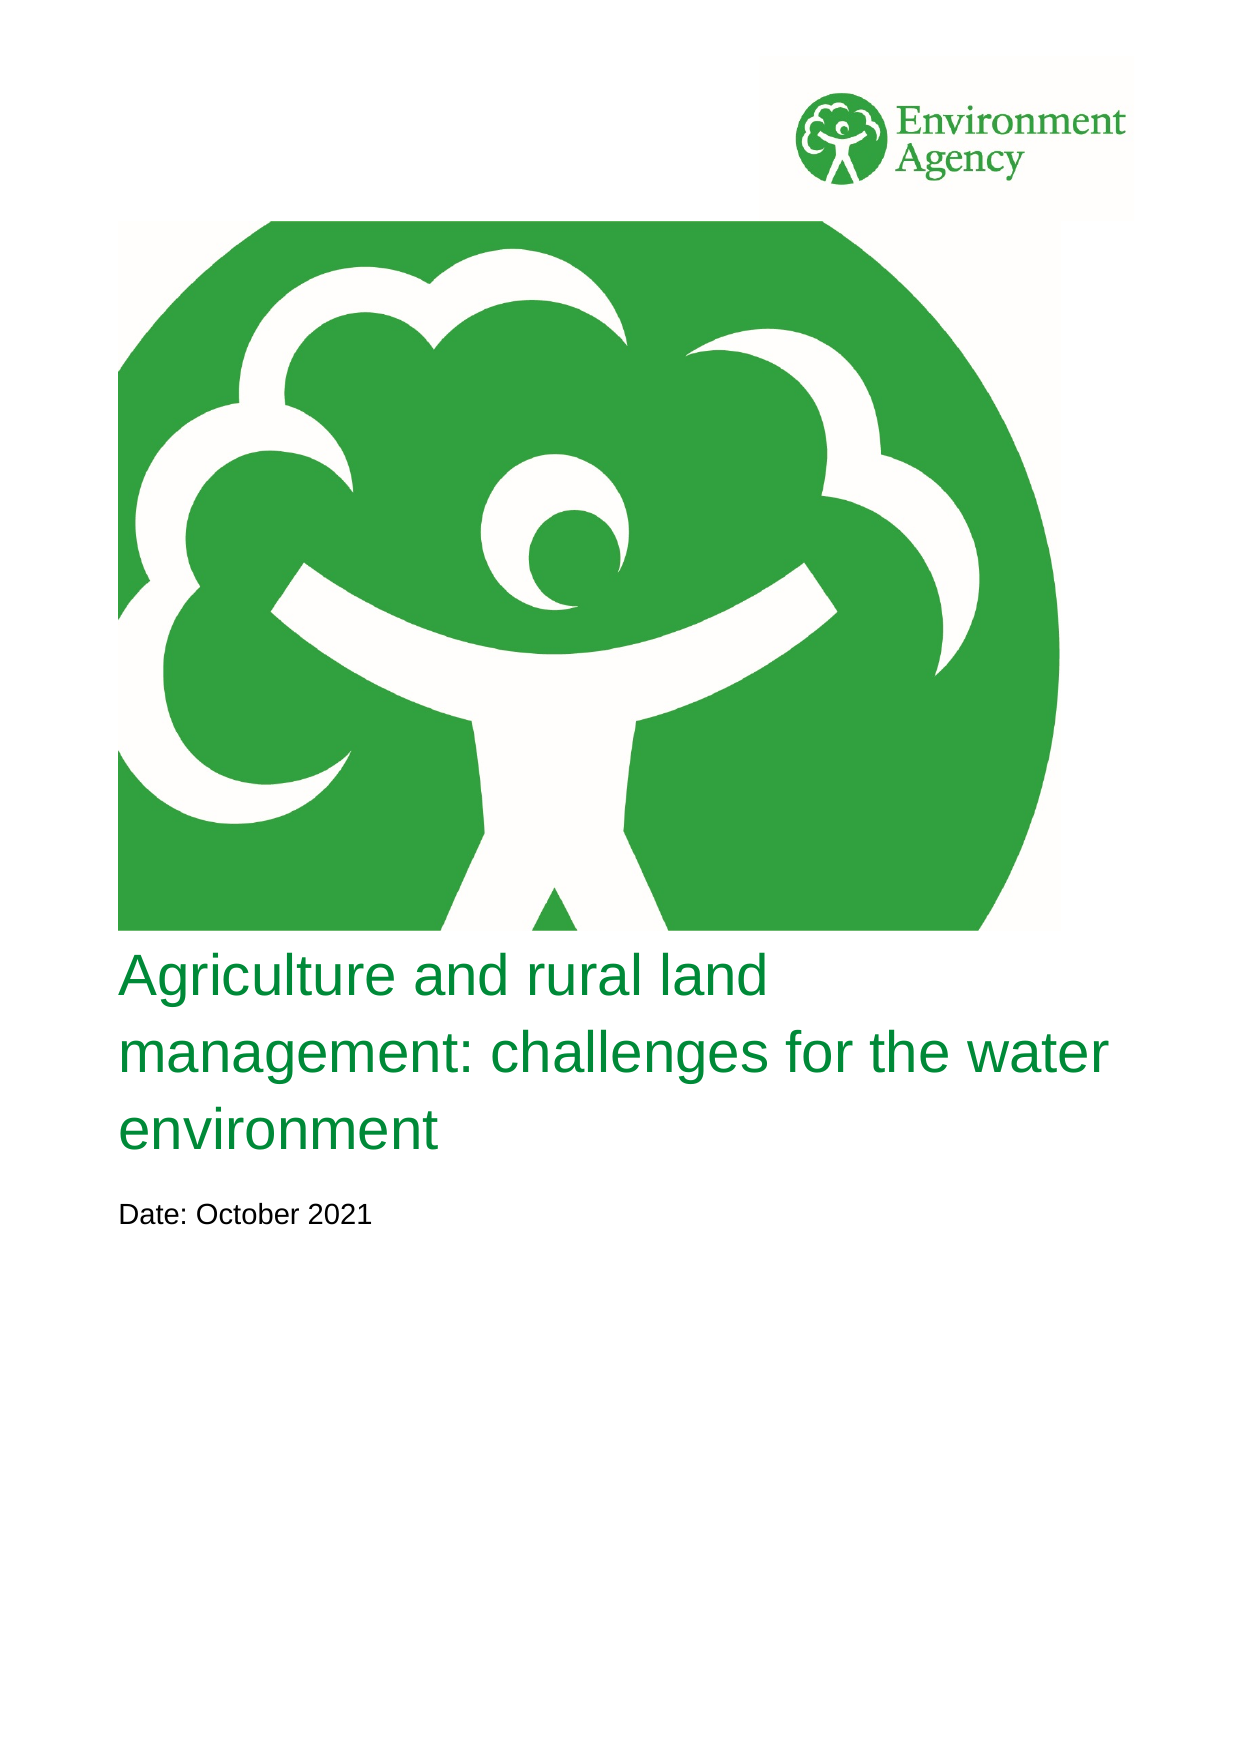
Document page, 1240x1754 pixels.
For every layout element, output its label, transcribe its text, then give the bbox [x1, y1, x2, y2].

subtitle Agriculture and rural land management: challenges for the water environment [118, 239, 1121, 1162]
text Date: October 2021 [118, 1197, 1121, 1231]
